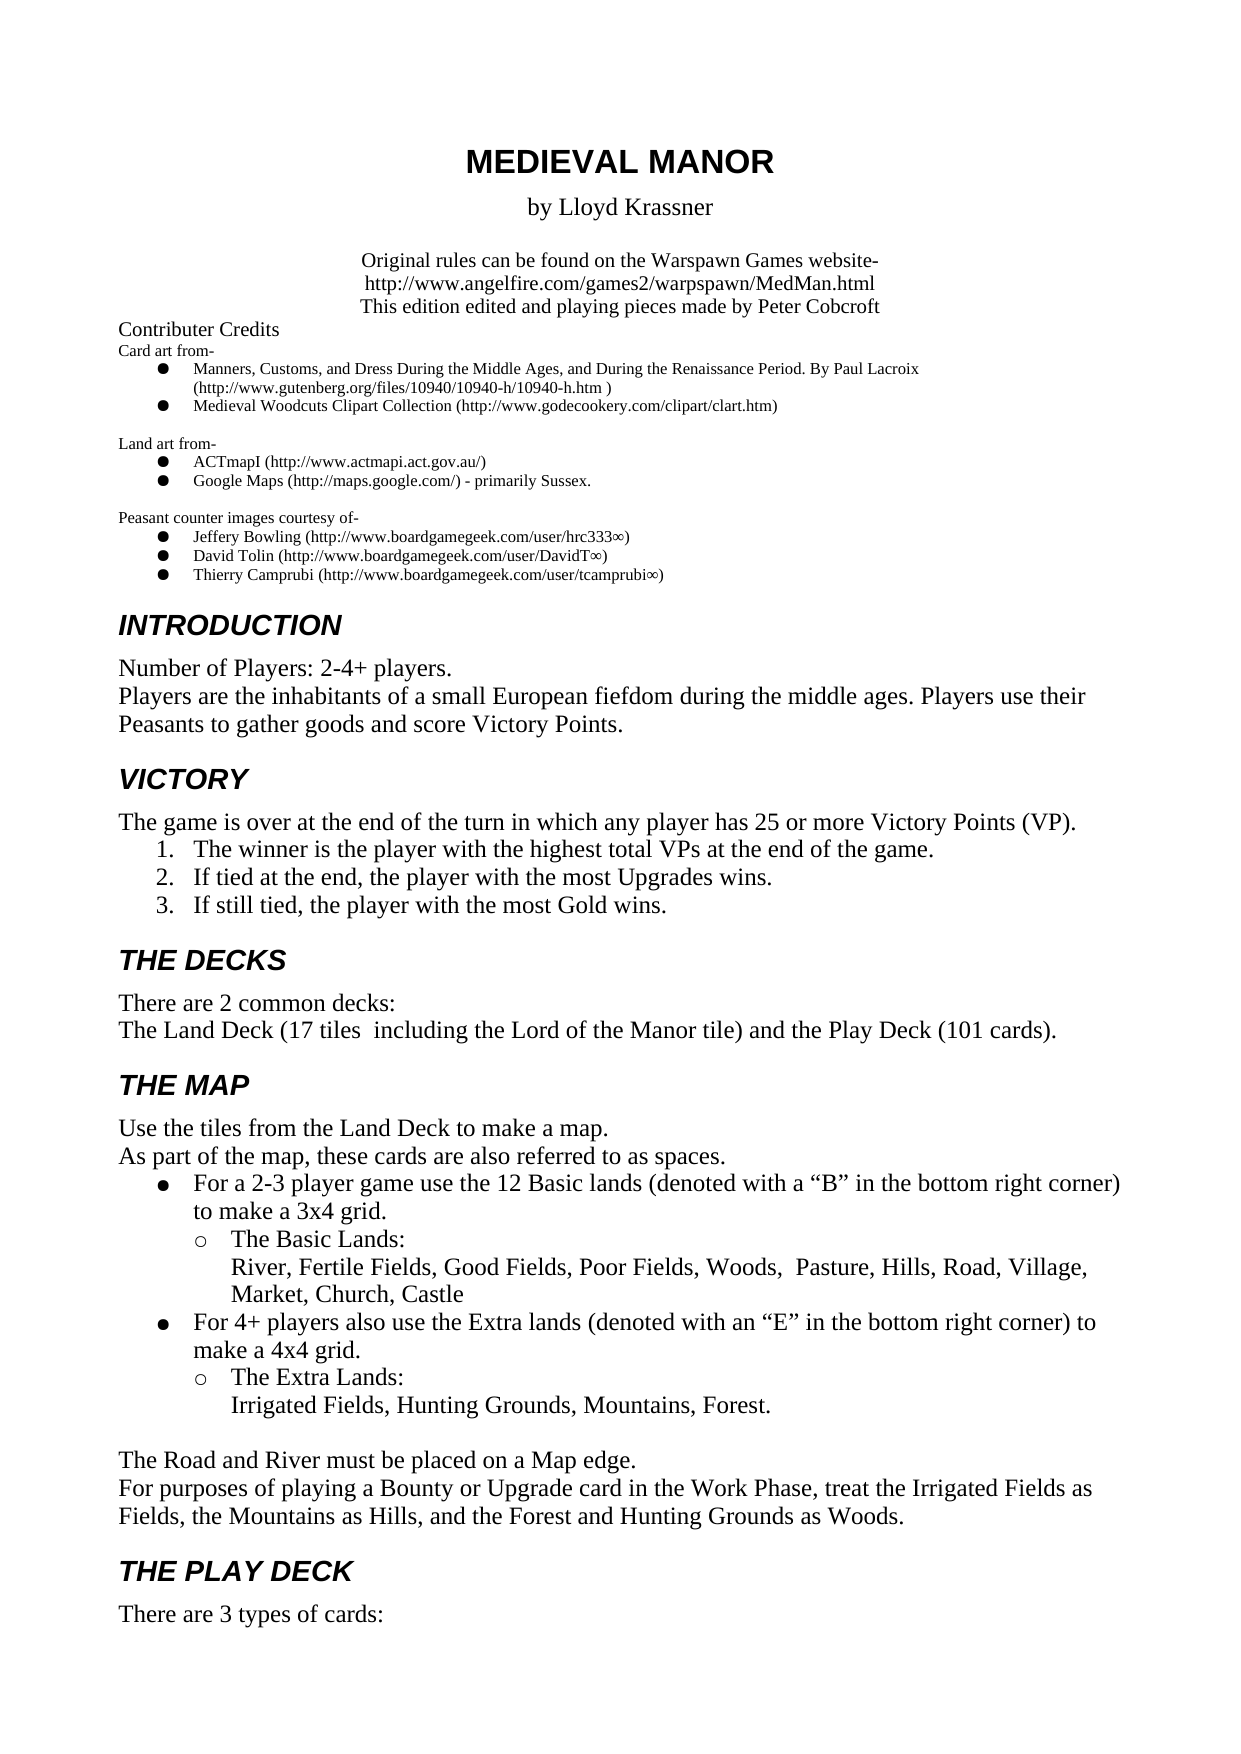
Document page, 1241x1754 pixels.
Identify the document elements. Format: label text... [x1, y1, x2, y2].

list Jeffery Bowling (http://www.boardgamegeek.com/user/hrc333∞) [156, 527, 1122, 546]
text For purposes of playing a Bounty or Upgrade card in the Work Phase, treat the Irrigated Fields as Fields, the Mountains as Hills, and the Forest and Hunting Grounds as Woods. [118, 1474, 1122, 1530]
list If tied at the end, the player with the most Upgrades wins. [156, 863, 1122, 891]
list The winner is the player with the highest total VPs at the end of the game. [156, 835, 1122, 863]
text Number of Players: 2-4+ players. [118, 654, 1122, 682]
text Original rules can be found on the Warspawn Games website- [118, 248, 1122, 272]
subtitle THE DECKS [118, 943, 1122, 976]
list Google Maps (http://maps.google.com/) - primarily Sussex. [156, 472, 1122, 491]
list Medieval Woodcuts Clipart Collection (http://www.godecookery.com/clipart/clart.htm) [156, 397, 1122, 416]
text There are 2 common decks: [118, 989, 1122, 1016]
list For a 2-3 player game use the 12 Basic lands (denoted with a “B” in the bottom right corner) to make a 3x4 grid. [156, 1169, 1122, 1225]
subtitle VICTORY [118, 763, 1122, 795]
text Land art from- [118, 434, 1122, 453]
list The Basic Lands: River, Fertile Fields, Good Fields, Poor Fields, Woods, Pasture, Hills, Road, Village, Market, Church, Castle [193, 1225, 1122, 1308]
text http://www.angelfire.com/games2/warpspawn/MedMan.html [118, 272, 1122, 295]
text This edition edited and playing pieces made by Peter Cobcroft [118, 295, 1122, 318]
list For 4+ players also use the Extra lands (denoted with an “E” in the bottom right corner) to make a 4x4 grid. [156, 1308, 1122, 1363]
text The Road and River must be placed on a Map edge. [118, 1447, 1122, 1474]
list Manners, Customs, and Dress During the Middle Ages, and During the Renaissance Period. By Paul Lacroix (http://www.gutenberg.org/files/10940/10940-h/10940-h.htm ) [156, 359, 1122, 397]
list David Tolin (http://www.boardgamegeek.com/user/DavidT∞) [156, 546, 1122, 565]
subtitle THE MAP [118, 1069, 1122, 1102]
text Card art from- [118, 341, 1122, 359]
list Thierry Camprubi (http://www.boardgamegeek.com/user/tcamprubi∞) [156, 565, 1122, 584]
subtitle INTRODUCTION [118, 609, 1122, 642]
text The game is over at the end of the turn in which any player has 25 or more Victory Points (VP). [118, 808, 1122, 835]
list If still tied, the player with the most Gold wins. [156, 891, 1122, 918]
text Peasant counter images courtesy of- [118, 509, 1122, 527]
text Contributer Credits [118, 318, 1122, 341]
text There are 3 types of cards: [118, 1600, 1122, 1628]
text The Land Deck (17 tiles including the Lord of the Manor tile) and the Play Deck (101 cards). [118, 1016, 1122, 1044]
subtitle MEDIEVAL MANOR [118, 143, 1122, 181]
text As part of the map, these cards are also referred to as spaces. [118, 1142, 1122, 1169]
list The Extra Lands: Irrigated Fields, Hunting Grounds, Mountains, Forest. [193, 1363, 1122, 1419]
list ACTmapI (http://www.actmapi.act.gov.au/) [156, 453, 1122, 472]
text Players are the inhabitants of a small European fiefdom during the middle ages. Players use their Peasants to gather goods and score Victory Points. [118, 682, 1122, 738]
text Use the tiles from the Land Deck to make a map. [118, 1114, 1122, 1142]
text by Lloyd Krassner [118, 193, 1122, 221]
subtitle THE PLAY DECK [118, 1555, 1122, 1587]
